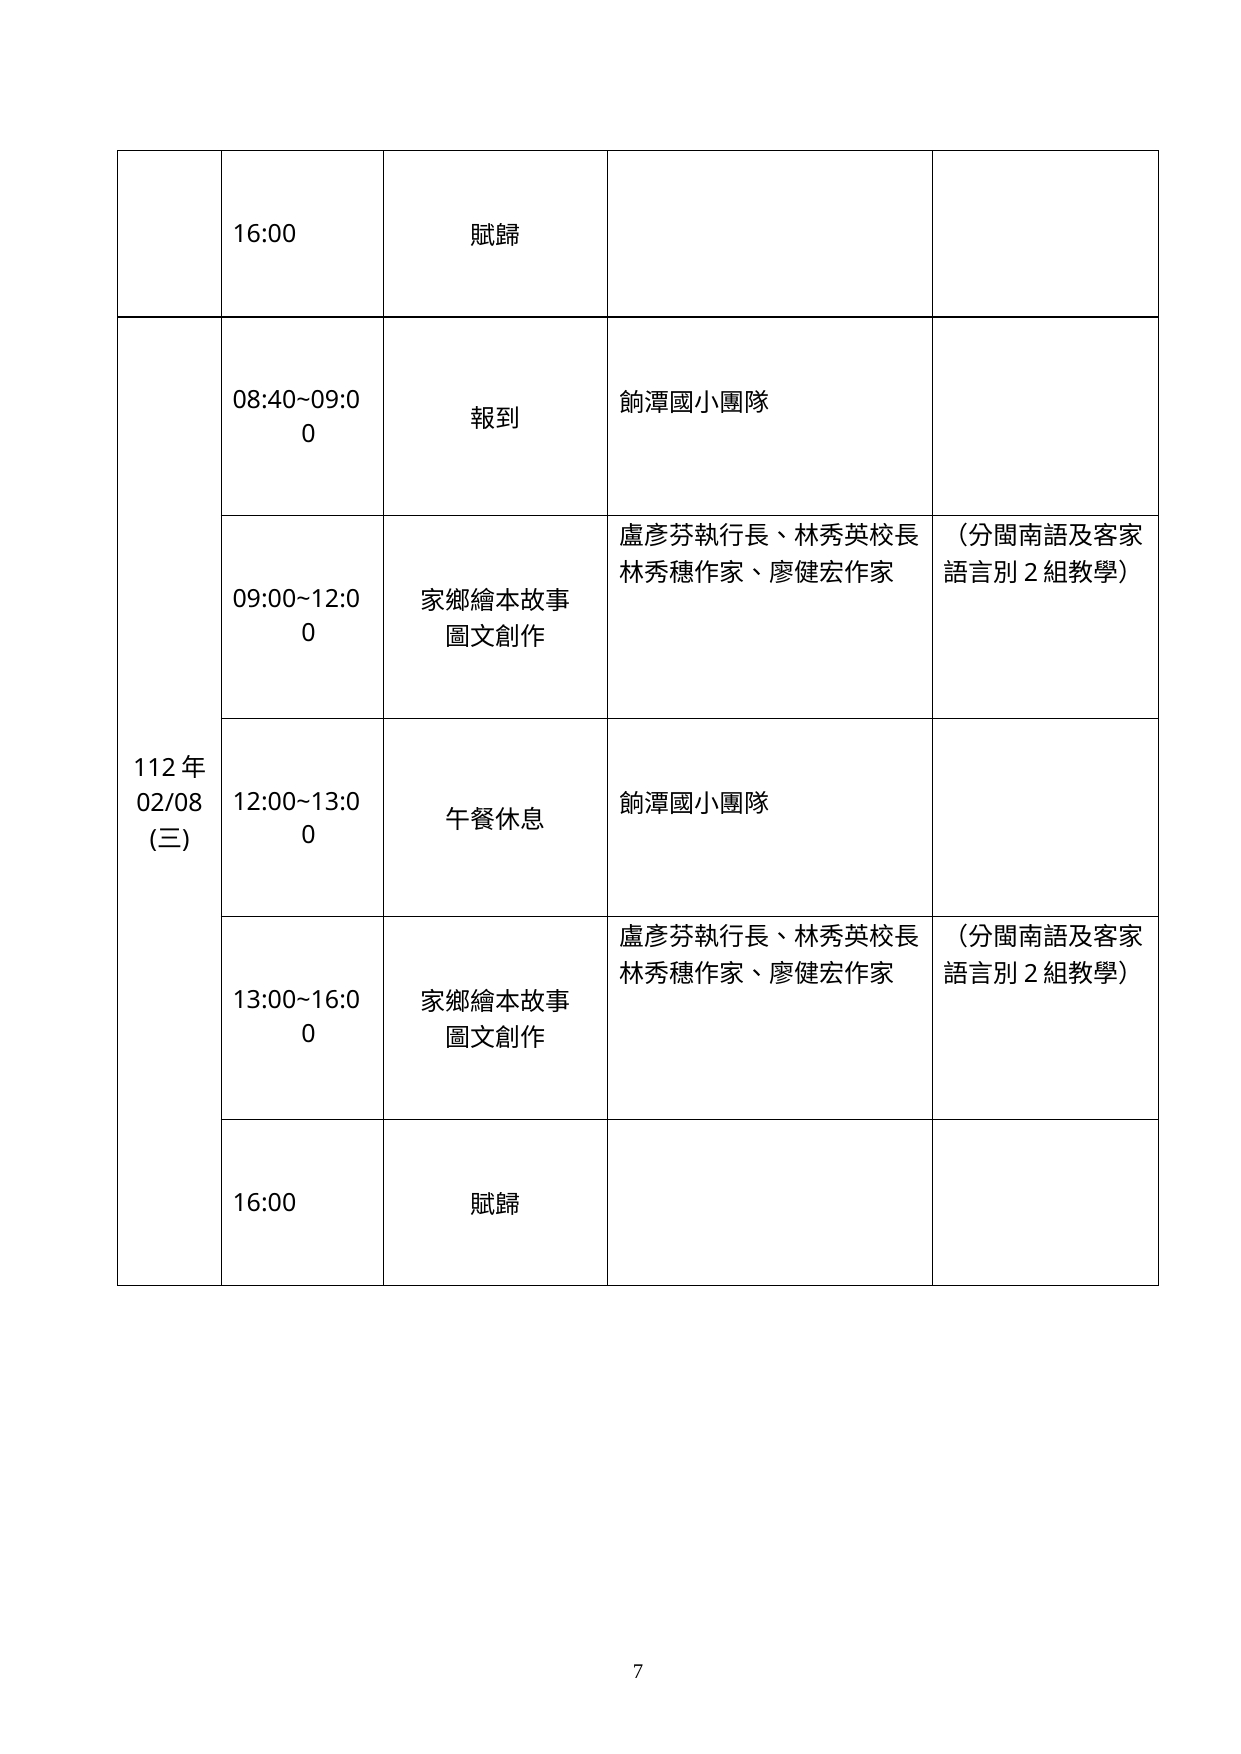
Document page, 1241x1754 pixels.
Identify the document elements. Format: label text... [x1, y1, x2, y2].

table_cell 盧彥芬執行長、林秀英校長 林秀穗作家、廖健宏作家 [608, 917, 932, 1118]
table_cell 16:00 [222, 1120, 383, 1285]
table_cell 賦歸 [384, 1120, 607, 1285]
table_cell 12:00~13:00 [222, 719, 383, 916]
table_cell 家鄉繪本故事 圖文創作 [384, 917, 607, 1118]
table_cell [608, 1120, 932, 1285]
table_cell 08:40~09:00 [222, 318, 383, 515]
table_cell 餉潭國小團隊 [608, 719, 932, 916]
table_cell （分閩南語及客家語言別2組教學） [933, 917, 1158, 1118]
table_cell 09:00~12:00 [222, 516, 383, 717]
table_cell 餉潭國小團隊 [608, 318, 932, 515]
table_cell 13:00~16:00 [222, 917, 383, 1118]
table_cell 午餐休息 [384, 719, 607, 916]
table_cell 賦歸 [384, 151, 607, 316]
table_cell （分閩南語及客家語言別2組教學） [933, 516, 1158, 717]
table_cell [608, 151, 932, 316]
table_cell [933, 151, 1158, 316]
table_cell [118, 151, 221, 316]
table_cell 112年 02/08 (三) [118, 318, 221, 1285]
table_cell 家鄉繪本故事 圖文創作 [384, 516, 607, 717]
table_cell [933, 719, 1158, 916]
table_cell 16:00 [222, 151, 383, 316]
table_cell [933, 1120, 1158, 1285]
table_cell [933, 318, 1158, 515]
table_cell 報到 [384, 318, 607, 515]
table_cell 盧彥芬執行長、林秀英校長 林秀穗作家、廖健宏作家 [608, 516, 932, 717]
